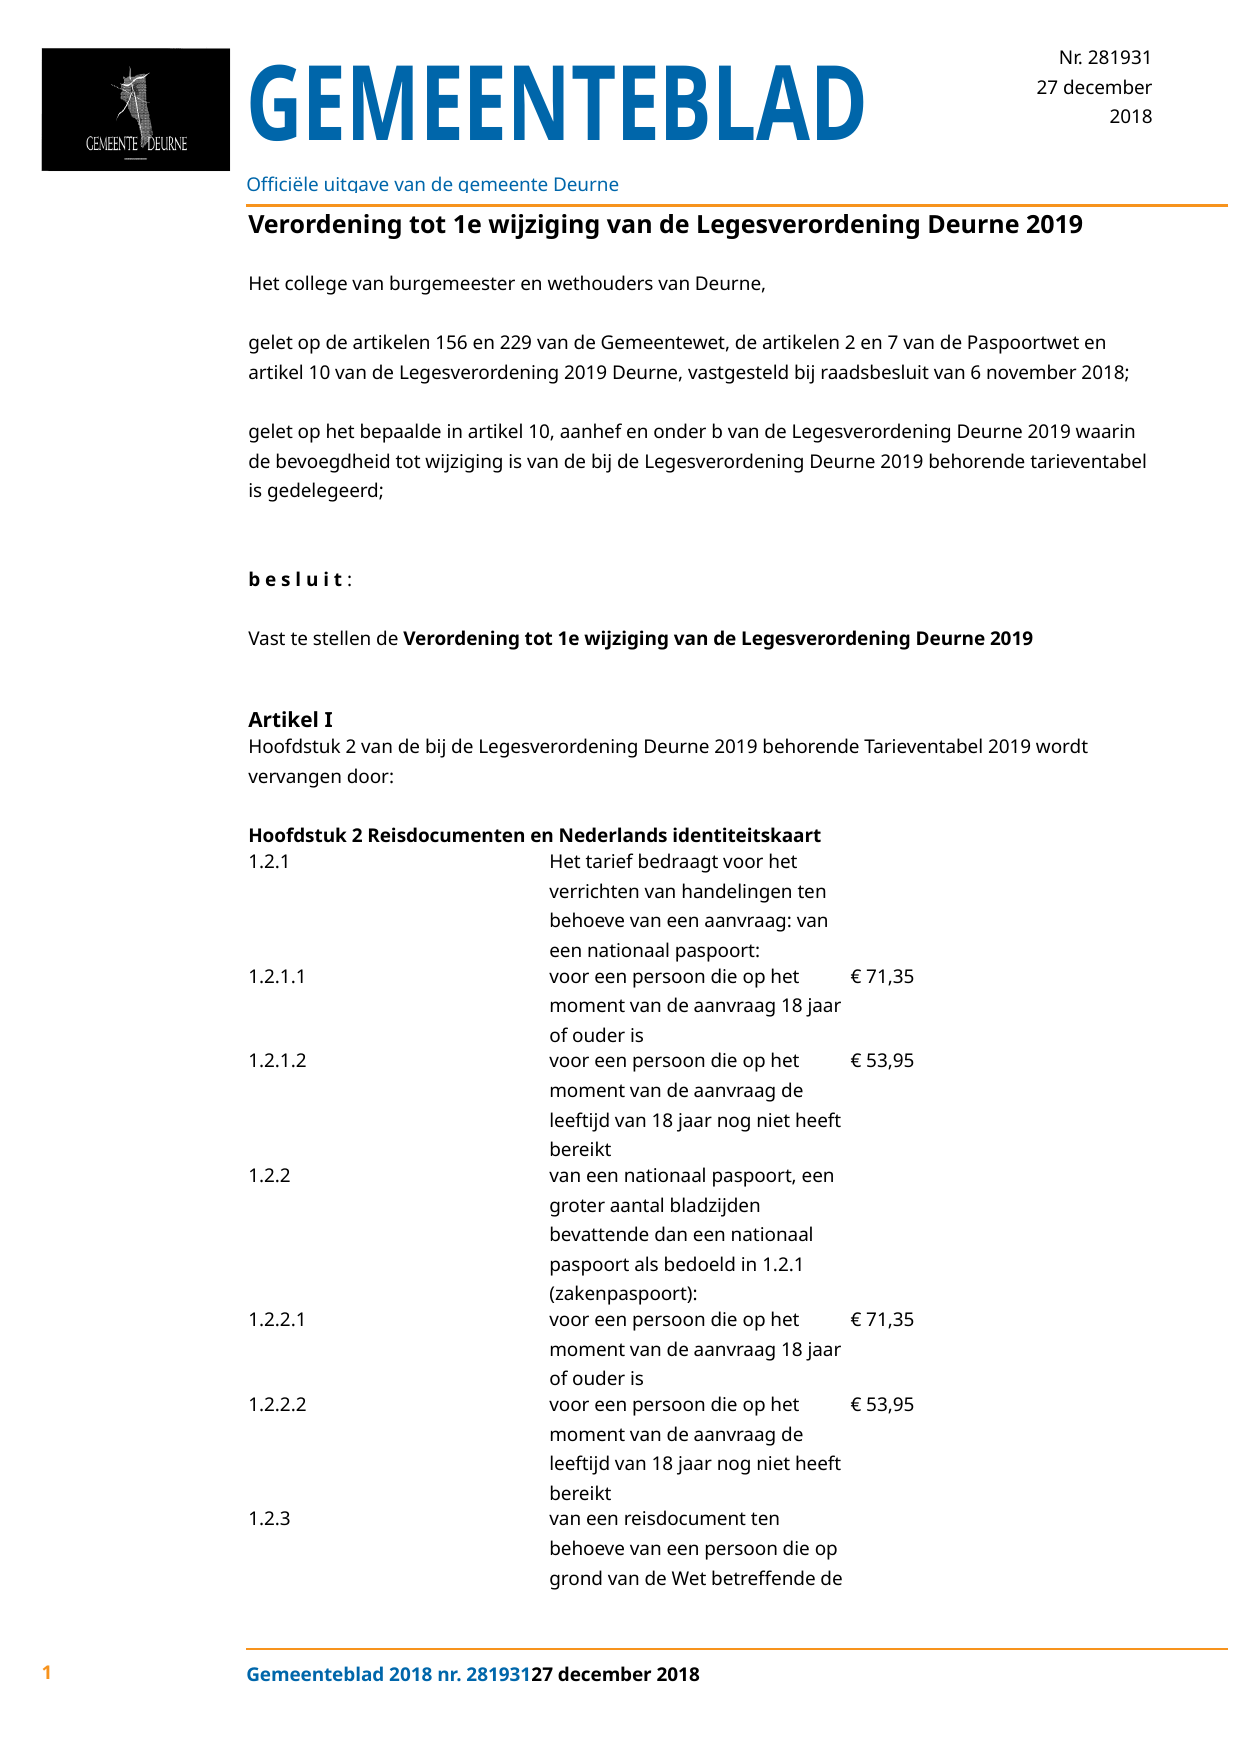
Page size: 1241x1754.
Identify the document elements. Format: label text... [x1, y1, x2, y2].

text Verordening tot 1e wijziging van de Legesverordening Deurne 2019 [248, 207, 1152, 241]
table_cell [850, 848, 1152, 963]
table_cell Het tarief bedraagt voor het verrichten van handelingen ten behoeve van een aanvraag: van een nationaal paspoort: [549, 848, 850, 963]
table_cell 1.2.2.1 [248, 1306, 549, 1391]
table_cell € 71,35 [850, 1306, 1152, 1391]
text Het college van burgemeester en wethouders van Deurne, [248, 270, 1152, 296]
text gelet op de artikelen 156 en 229 van de Gemeentewet, de artikelen 2 en 7 van de Paspoortwet en artikel 10 van de Legesverordening 2019 Deurne, vastgesteld bij raadsbesluit van 6 november 2018; [248, 329, 1152, 385]
table_cell 1.2.1.2 [248, 1048, 549, 1162]
table_cell van een reisdocument ten behoeve van een persoon die op grond van de Wet betreffende de [549, 1506, 850, 1591]
table_cell 1.2.2.2 [248, 1391, 549, 1506]
table_cell 1.2.2 [248, 1162, 549, 1306]
table_cell 1.2.1.1 [248, 963, 549, 1048]
table_cell [850, 1506, 1152, 1591]
table_cell € 53,95 [850, 1391, 1152, 1506]
table_cell voor een persoon die op het moment van de aanvraag 18 jaar of ouder is [549, 1306, 850, 1391]
table_cell € 53,95 [850, 1048, 1152, 1162]
text Artikel I [248, 705, 1152, 734]
table_cell [850, 1162, 1152, 1306]
table_cell voor een persoon die op het moment van de aanvraag de leeftijd van 18 jaar nog niet heeft bereikt [549, 1391, 850, 1506]
table_cell voor een persoon die op het moment van de aanvraag 18 jaar of ouder is [549, 963, 850, 1048]
picture [41, 47, 231, 172]
table_cell 1.2.1 [248, 848, 549, 963]
table_cell van een nationaal paspoort, een groter aantal bladzijden bevattende dan een nationaal paspoort als bedoeld in 1.2.1 (zakenpaspoort): [549, 1162, 850, 1306]
table_cell 1.2.3 [248, 1506, 549, 1591]
table_cell € 71,35 [850, 963, 1152, 1048]
text gelet op het bepaalde in artikel 10, aanhef en onder b van de Legesverordening Deurne 2019 waarin de bevoegdheid tot wijziging is van de bij de Legesverordening Deurne 2019 behorende tarieventabel is gedelegeerd; [248, 418, 1152, 503]
text Hoofdstuk 2 van de bij de Legesverordening Deurne 2019 behorende Tarieventabel 2019 wordt vervangen door: [248, 734, 1152, 789]
text b e s l u i t : [248, 566, 1152, 592]
table_header Hoofdstuk 2 Reisdocumenten en Nederlands identiteitskaart [248, 823, 1152, 848]
table_cell voor een persoon die op het moment van de aanvraag de leeftijd van 18 jaar nog niet heeft bereikt [549, 1048, 850, 1162]
text Vast te stellen de Verordening tot 1e wijziging van de Legesverordening Deurne 2019 [248, 625, 1152, 651]
